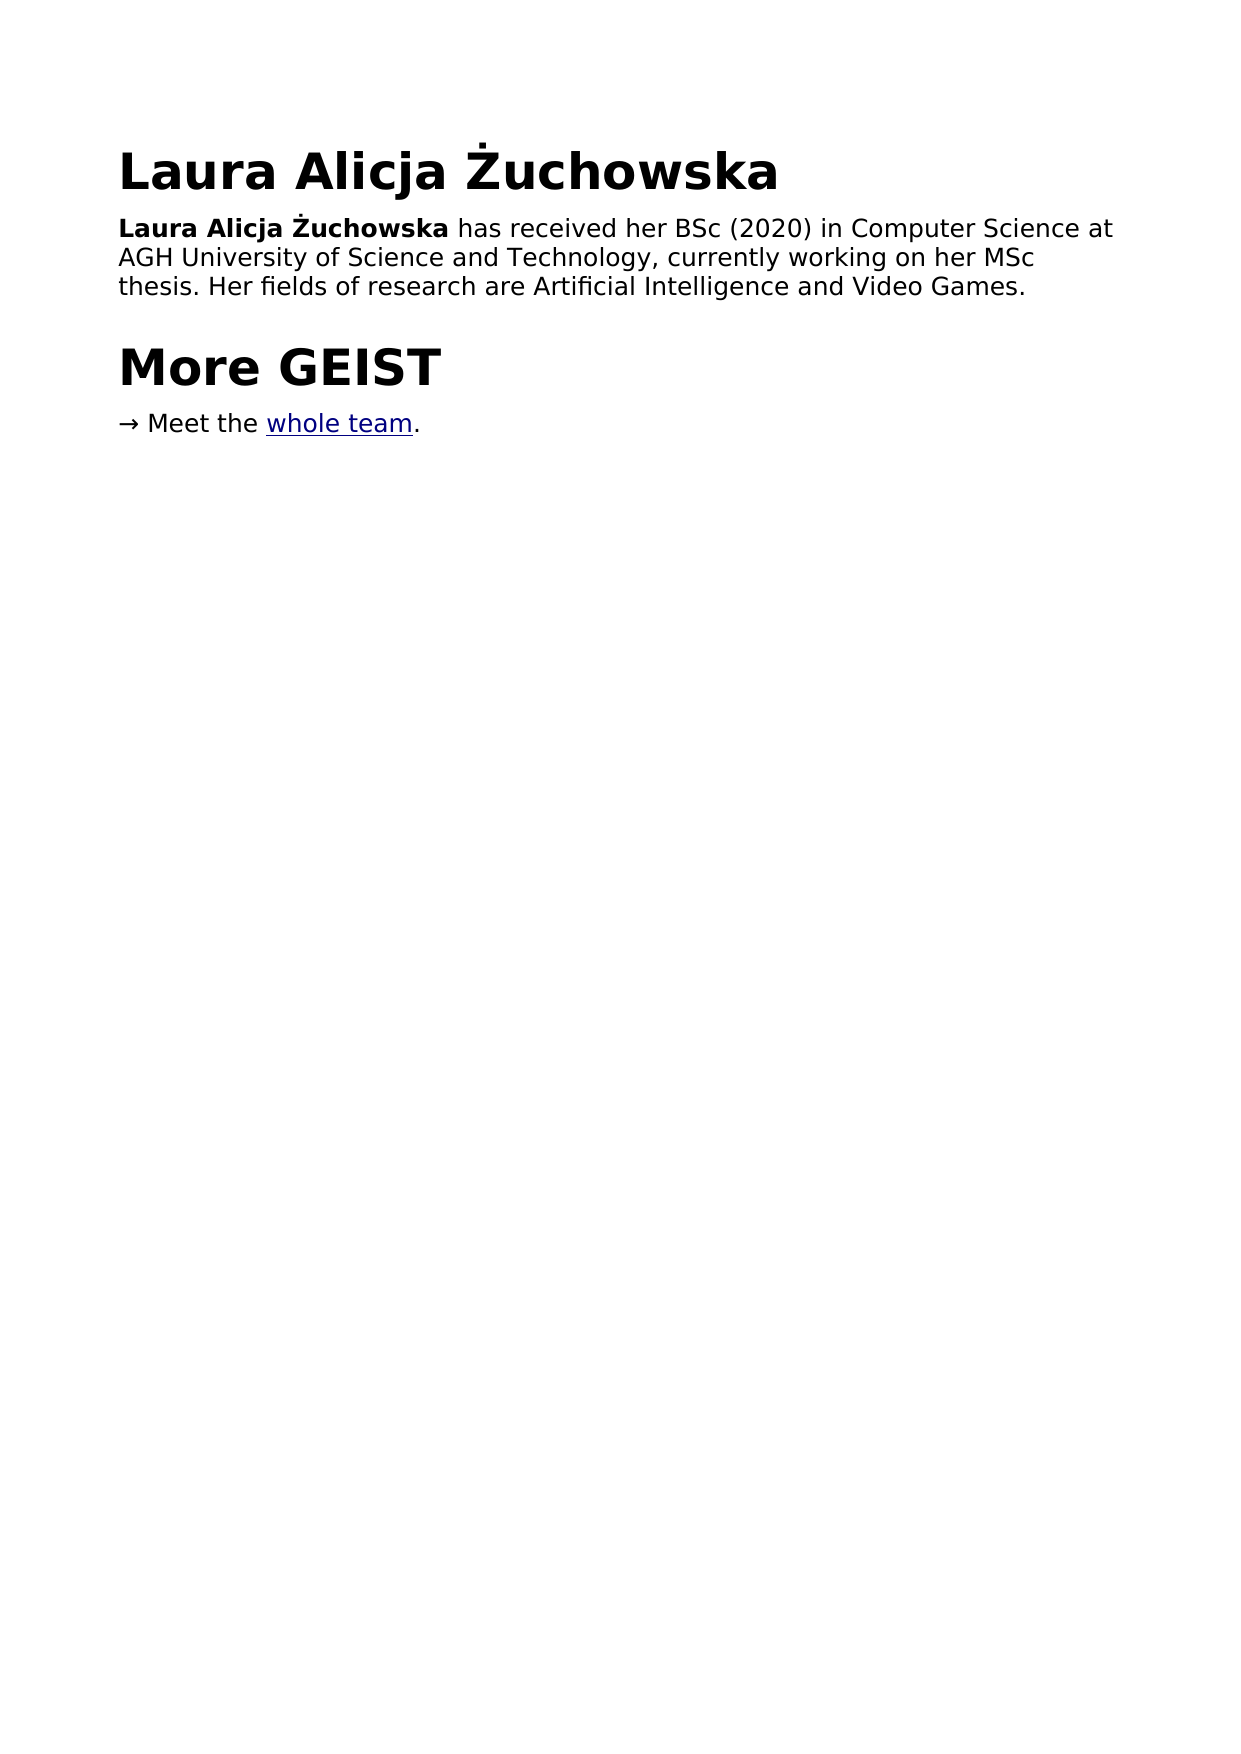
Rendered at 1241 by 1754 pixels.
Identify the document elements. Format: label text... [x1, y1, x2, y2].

text → Meet the whole team. [118, 409, 1122, 439]
subtitle Laura Alicja Żuchowska [118, 143, 1122, 201]
subtitle More GEIST [118, 339, 1122, 397]
text Laura Alicja Żuchowska has received her BSc (2020) in Computer Science at AGH University of Science and Technology, currently working on her MSc thesis. Her fields of research are Artificial Intelligence and Video Games. [118, 214, 1122, 301]
